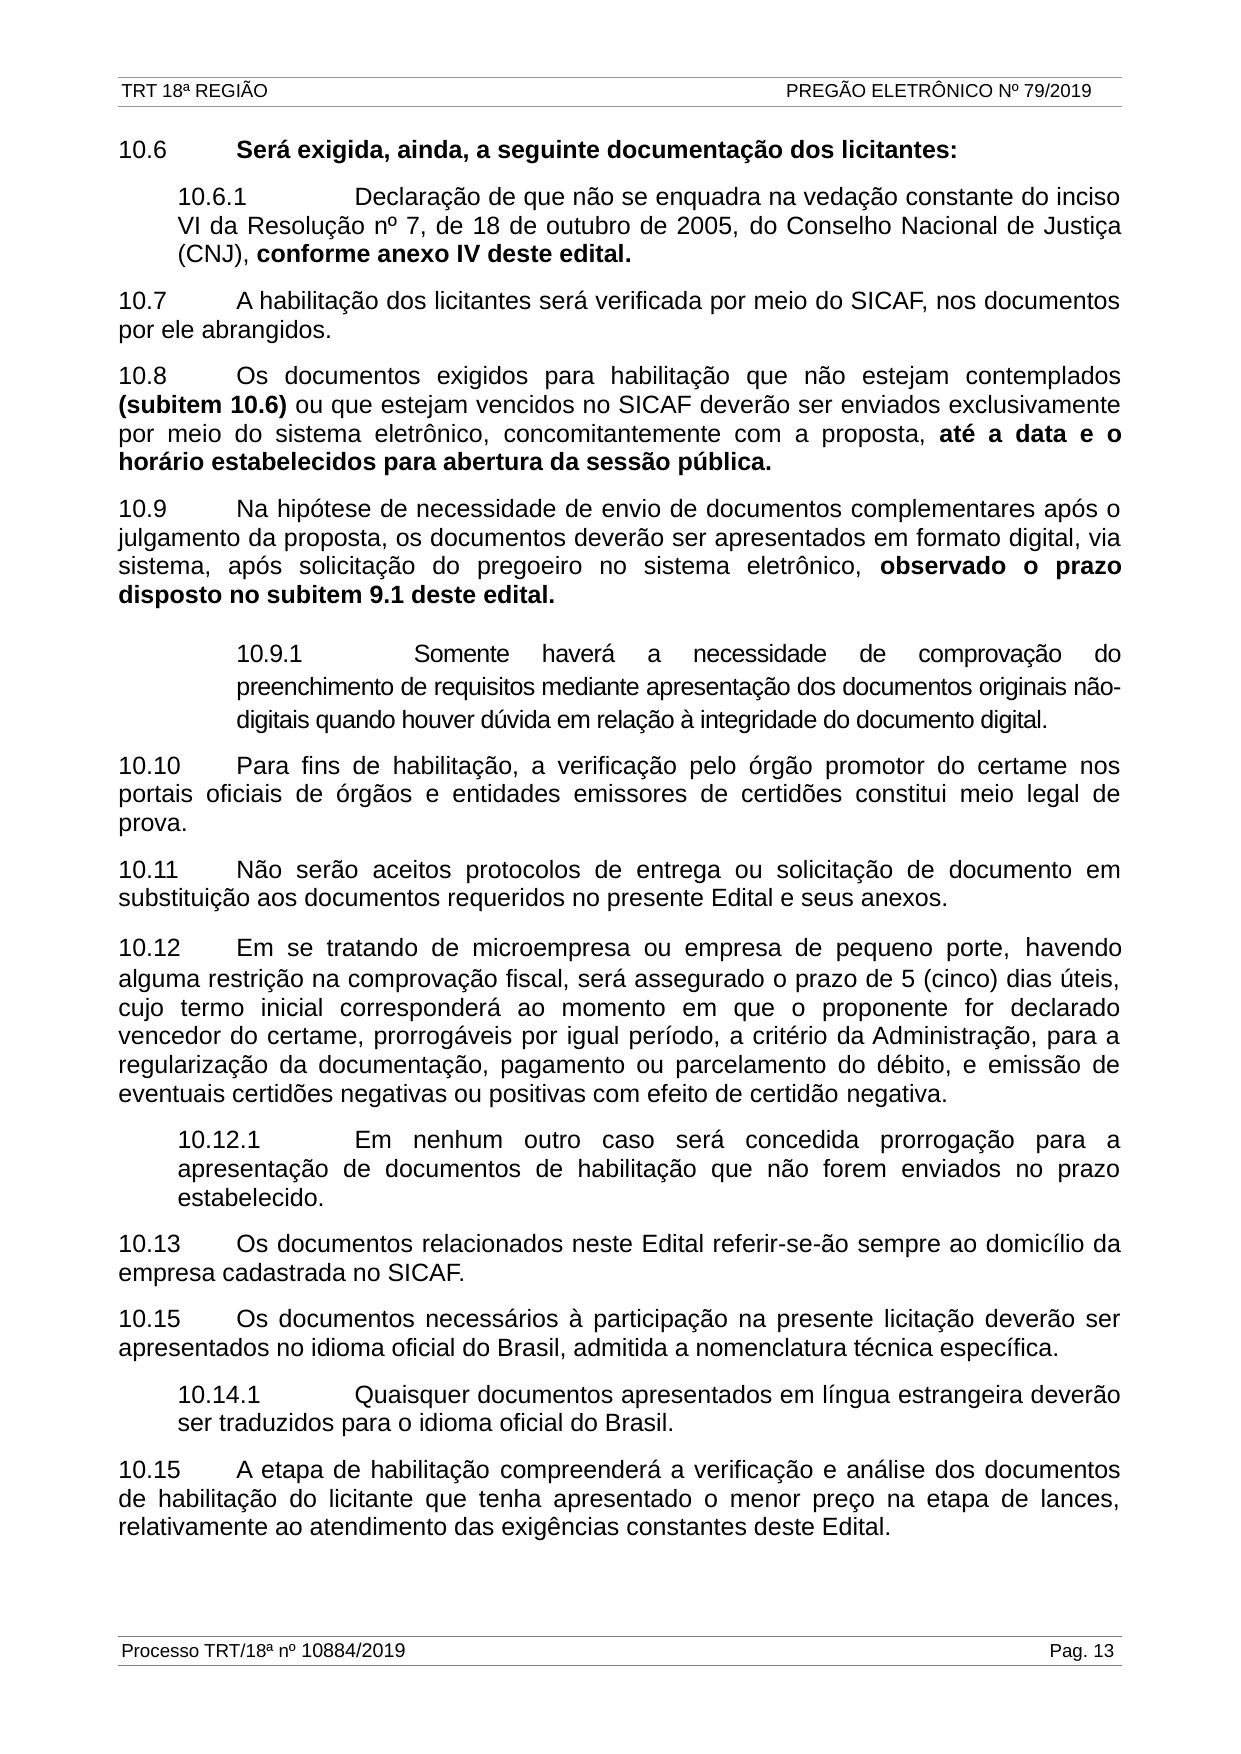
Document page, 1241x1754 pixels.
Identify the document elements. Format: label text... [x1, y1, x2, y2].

text 10.15 Os documentos necessários à participação na presente licitação deverão ser apresentados no idioma oficial do Brasil, admitida a nomenclatura técnica específica. [118, 1304, 1122, 1362]
text 10.13 Os documentos relacionados neste Edital referir-se-ão sempre ao domicílio da empresa cadastrada no SICAF. [118, 1229, 1122, 1287]
text 10.8 Os documentos exigidos para habilitação que não estejam contemplados (subitem 10.6) ou que estejam vencidos no SICAF deverão ser enviados exclusivamente por meio do sistema eletrônico, concomitantemente com a proposta, até a data e o horário estabelecidos para abertura da sessão pública. [118, 361, 1122, 476]
list 10.9.1 Somente haverá a necessidade de comprovação do preenchimento de requisitos mediante apresentação dos documentos originais não-digitais quando houver dúvida em relação à integridade do documento digital. [236, 639, 1122, 734]
text 10.15 A etapa de habilitação compreenderá a verificação e análise dos documentos de habilitação do licitante que tenha apresentado o menor preço na etapa de lances, relativamente ao atendimento das exigências constantes deste Edital. [118, 1455, 1122, 1541]
text 10.10 Para fins de habilitação, a verificação pelo órgão promotor do certame nos portais oficiais de órgãos e entidades emissores de certidões constitui meio legal de prova. [118, 751, 1122, 837]
text 10.9 Na hipótese de necessidade de envio de documentos complementares após o julgamento da proposta, os documentos deverão ser apresentados em formato digital, via sistema, após solicitação do pregoeiro no sistema eletrônico, observado o prazo disposto no subitem 9.1 deste edital. [118, 494, 1122, 609]
text 10.7 A habilitação dos licitantes será verificada por meio do SICAF, nos documentos por ele abrangidos. [118, 286, 1122, 343]
text 10.12.1 Em nenhum outro caso será concedida prorrogação para a apresentação de documentos de habilitação que não forem enviados no prazo estabelecido. [177, 1125, 1122, 1212]
list 10.6 Será exigida, ainda, a seguinte documentação dos licitantes: [118, 136, 1122, 164]
text 10.14.1 Quaisquer documentos apresentados em língua estrangeira deverão ser traduzidos para o idioma oficial do Brasil. [177, 1380, 1122, 1437]
list 10.6.1 Declaração de que não se enquadra na vedação constante do inciso VI da Resolução nº 7, de 18 de outubro de 2005, do Conselho Nacional de Justiça (CNJ), conforme anexo IV deste edital. [177, 182, 1122, 268]
text 10.11 Não serão aceitos protocolos de entrega ou solicitação de documento em substituição aos documentos requeridos no presente Edital e seus anexos. [118, 854, 1122, 912]
text 10.12 Em se tratando de microempresa ou empresa de pequeno porte, havendo alguma restrição na comprovação fiscal, será assegurado o prazo de 5 (cinco) dias úteis, cujo termo inicial corresponderá ao momento em que o proponente for declarado vencedor do certame, prorrogáveis por igual período, a critério da Administração, para a regularização da documentação, pagamento ou parcelamento do débito, e emissão de eventuais certidões negativas ou positivas com efeito de certidão negativa. [118, 930, 1122, 1108]
